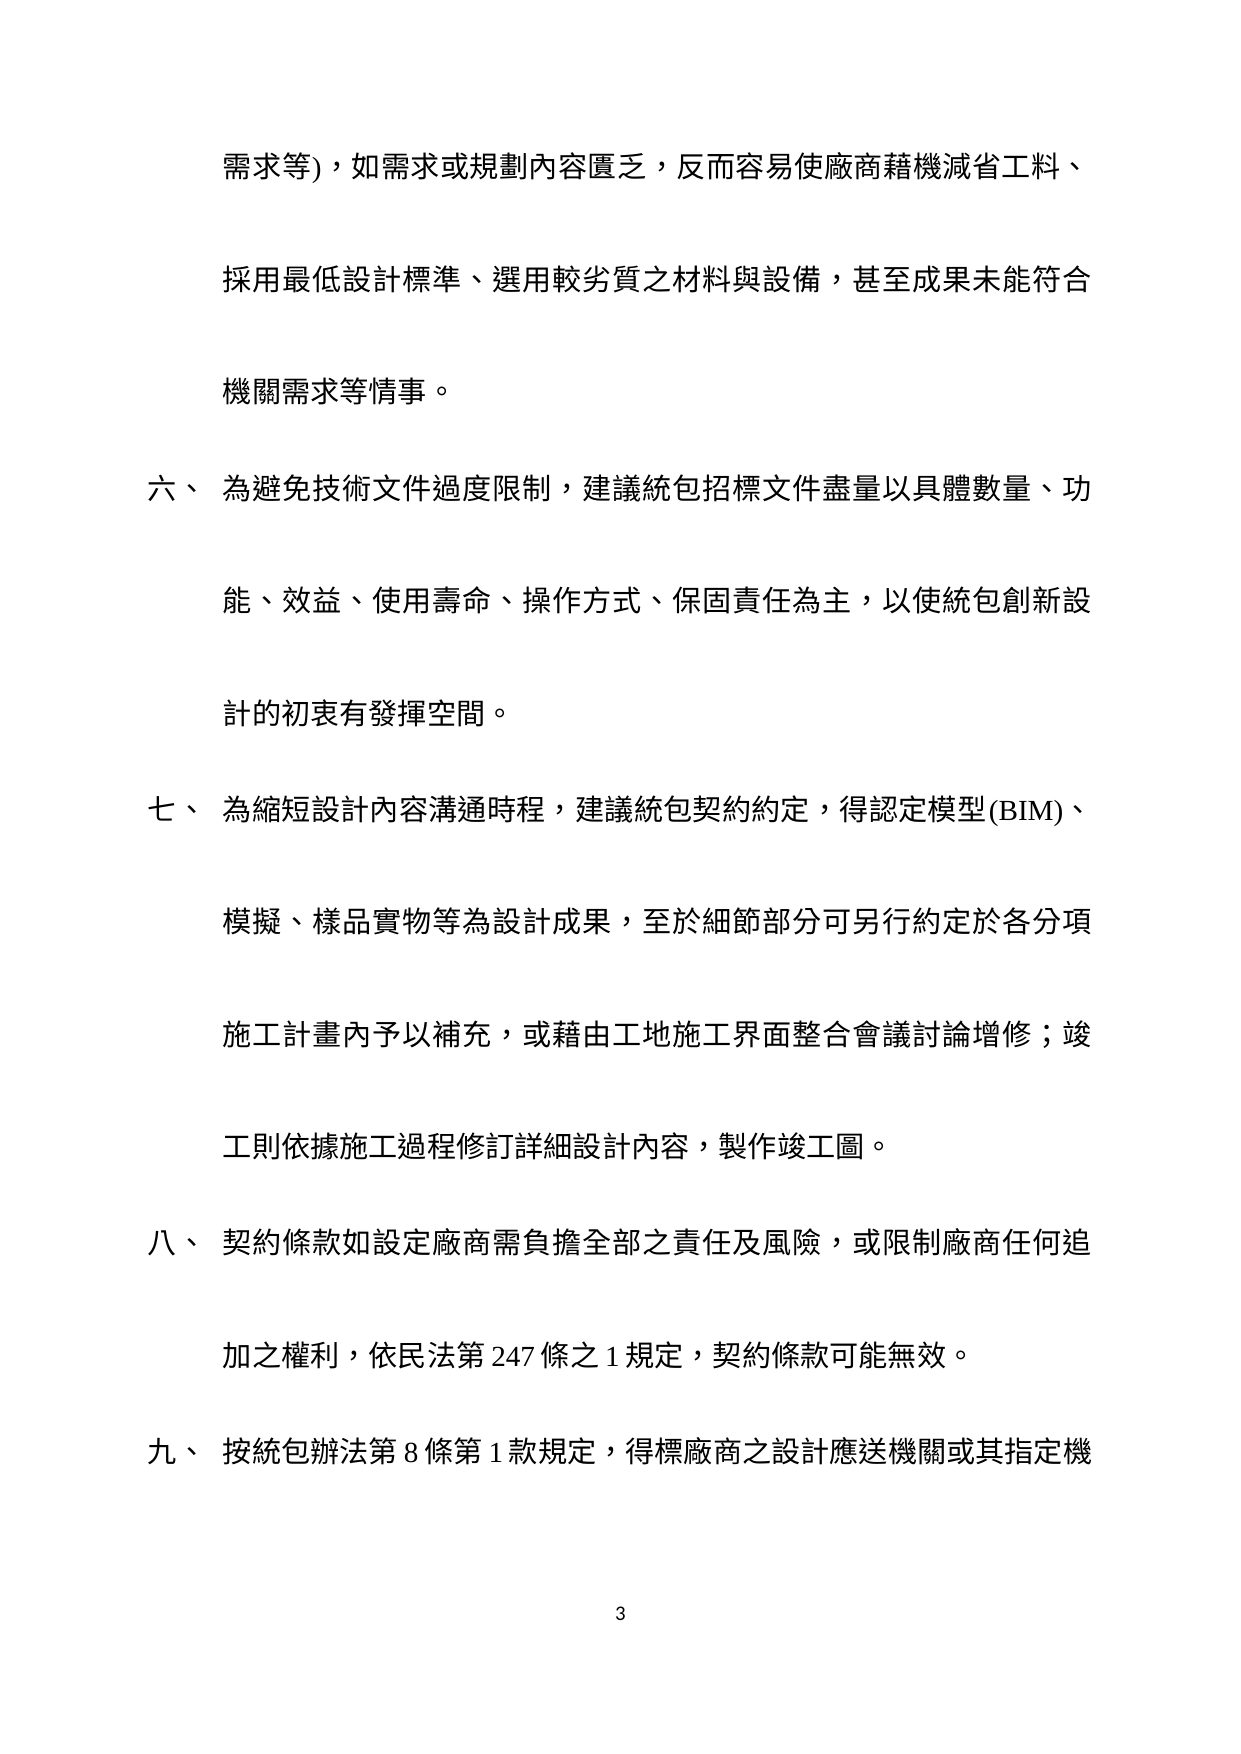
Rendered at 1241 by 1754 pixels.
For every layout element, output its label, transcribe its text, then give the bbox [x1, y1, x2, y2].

list 按統包辦法第8條第1款規定，得標廠商之設計應送機關或其指定機 [148, 1412, 1092, 1487]
list 為縮短設計內容溝通時程，建議統包契約約定，得認定模型(BIM)、模擬、樣品實物等為設計成果，至於細節部分可另行約定於各分項施工計畫內予以補充，或藉由工地施工界面整合會議討論增修；竣工則依據施工過程修訂詳細設計內容，製作竣工圖。 [148, 770, 1092, 1182]
list 需求等)，如需求或規劃內容匱乏，反而容易使廠商藉機減省工料、採用最低設計標準、選用較劣質之材料與設備，甚至成果未能符合機關需求等情事。 [148, 128, 1092, 428]
list 契約條款如設定廠商需負擔全部之責任及風險，或限制廠商任何追加之權利，依民法第247條之1規定，契約條款可能無效。 [148, 1204, 1092, 1391]
list 為避免技術文件過度限制，建議統包招標文件盡量以具體數量、功能、效益、使用壽命、操作方式、保固責任為主，以使統包創新設計的初衷有發揮空間。 [148, 449, 1092, 749]
